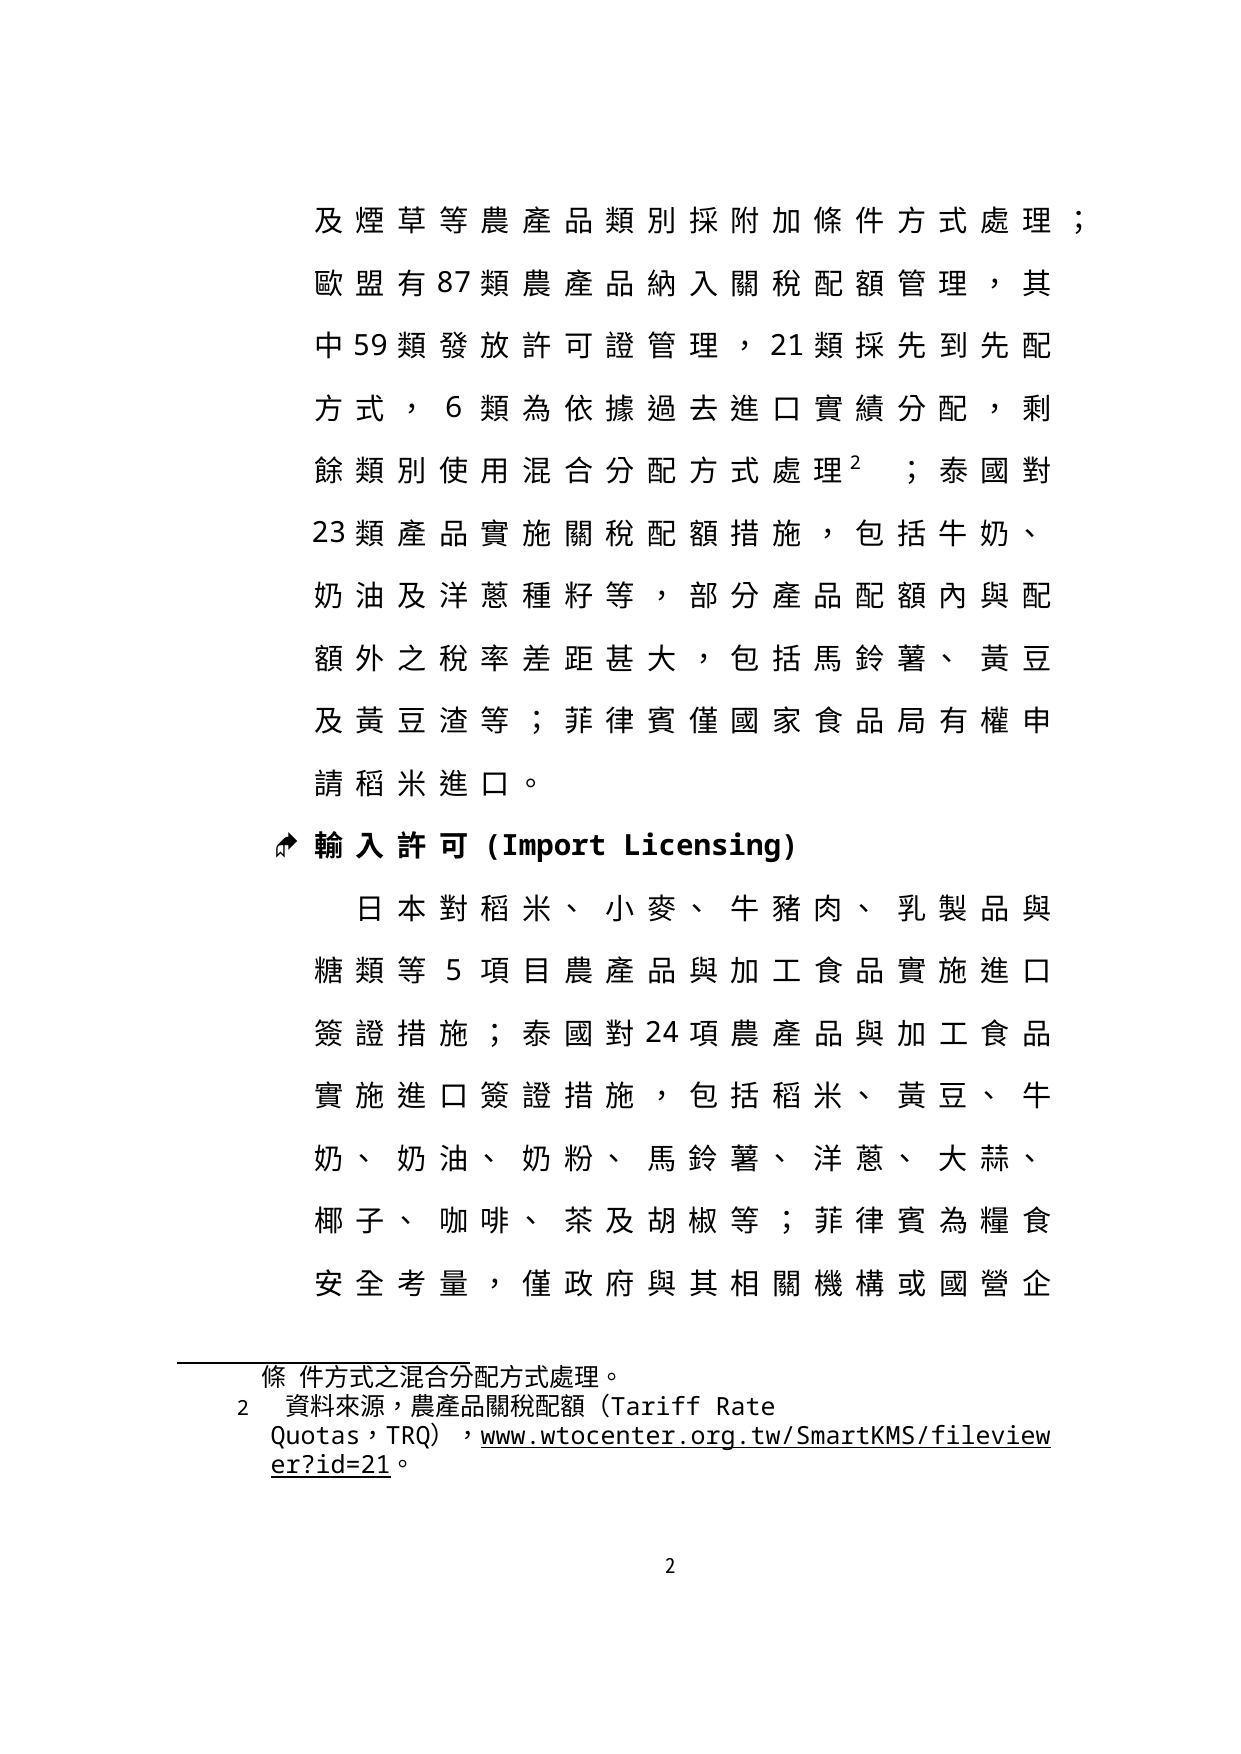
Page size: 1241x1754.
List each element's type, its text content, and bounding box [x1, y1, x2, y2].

text 資料來源，農產品關稅配額（Tariff Rate Quotas，TRQ），www.wtocenter.org.tw/SmartKMS/fileviewer?id=21。 [236, 1392, 1063, 1479]
text 日本對稻米、小麥、牛豬肉、乳製品與糖類等5項目農產品與加工食品實施進口簽證措施；泰國對24項農產品與加工食品實施進口簽證措施，包括稻米、黃豆、牛奶、奶油、奶粉、馬鈴薯、洋蔥、大蒜、椰子、咖啡、茶及胡椒等；菲律賓為糧食安全考量，僅政府與其相關機構或國營企 [271, 865, 1058, 1302]
text 中國大陸有7類農產品關稅配額措施，包括小麥、稻米、糖、羊毛及棉花等農產品，不過中國大陸核配相關配額時，需由國營企業取得；日本由大藏省、農水省及通產省管理關稅配額，決定關稅配額產品之種類與數量，納入關稅配額管理之農產品有20類，其中12類發放許可證管理，4類採國營企業貿易管理方式等；美國有54類農產品在關稅配額管理之範圍內，其中32類以先到先配管理，17類採用混合分配方式處理，而對甘蔗原糖、黃油代用品及煙草等農產品類別採附加條件方式處理；歐盟有87類農產品納入關稅配額管理，其中59類發放許可證管理，21類採先到先配方式，6類為依據過去進口實績分配，剩餘類別使用混合分配方式處理；泰國對23類產品實施關稅配額措施，包括牛奶、奶油及洋蔥種籽等，部分產品配額內與配額外之稅率差距甚大，包括馬鈴薯、黃豆及黃豆渣等；菲律賓僅國家食品局有權申請稻米進口。 [271, 177, 1058, 802]
text 輸入許可(Import Licensing) [242, 802, 1058, 865]
text 條 件方式之混合分配方式處理。 [238, 1363, 1063, 1392]
